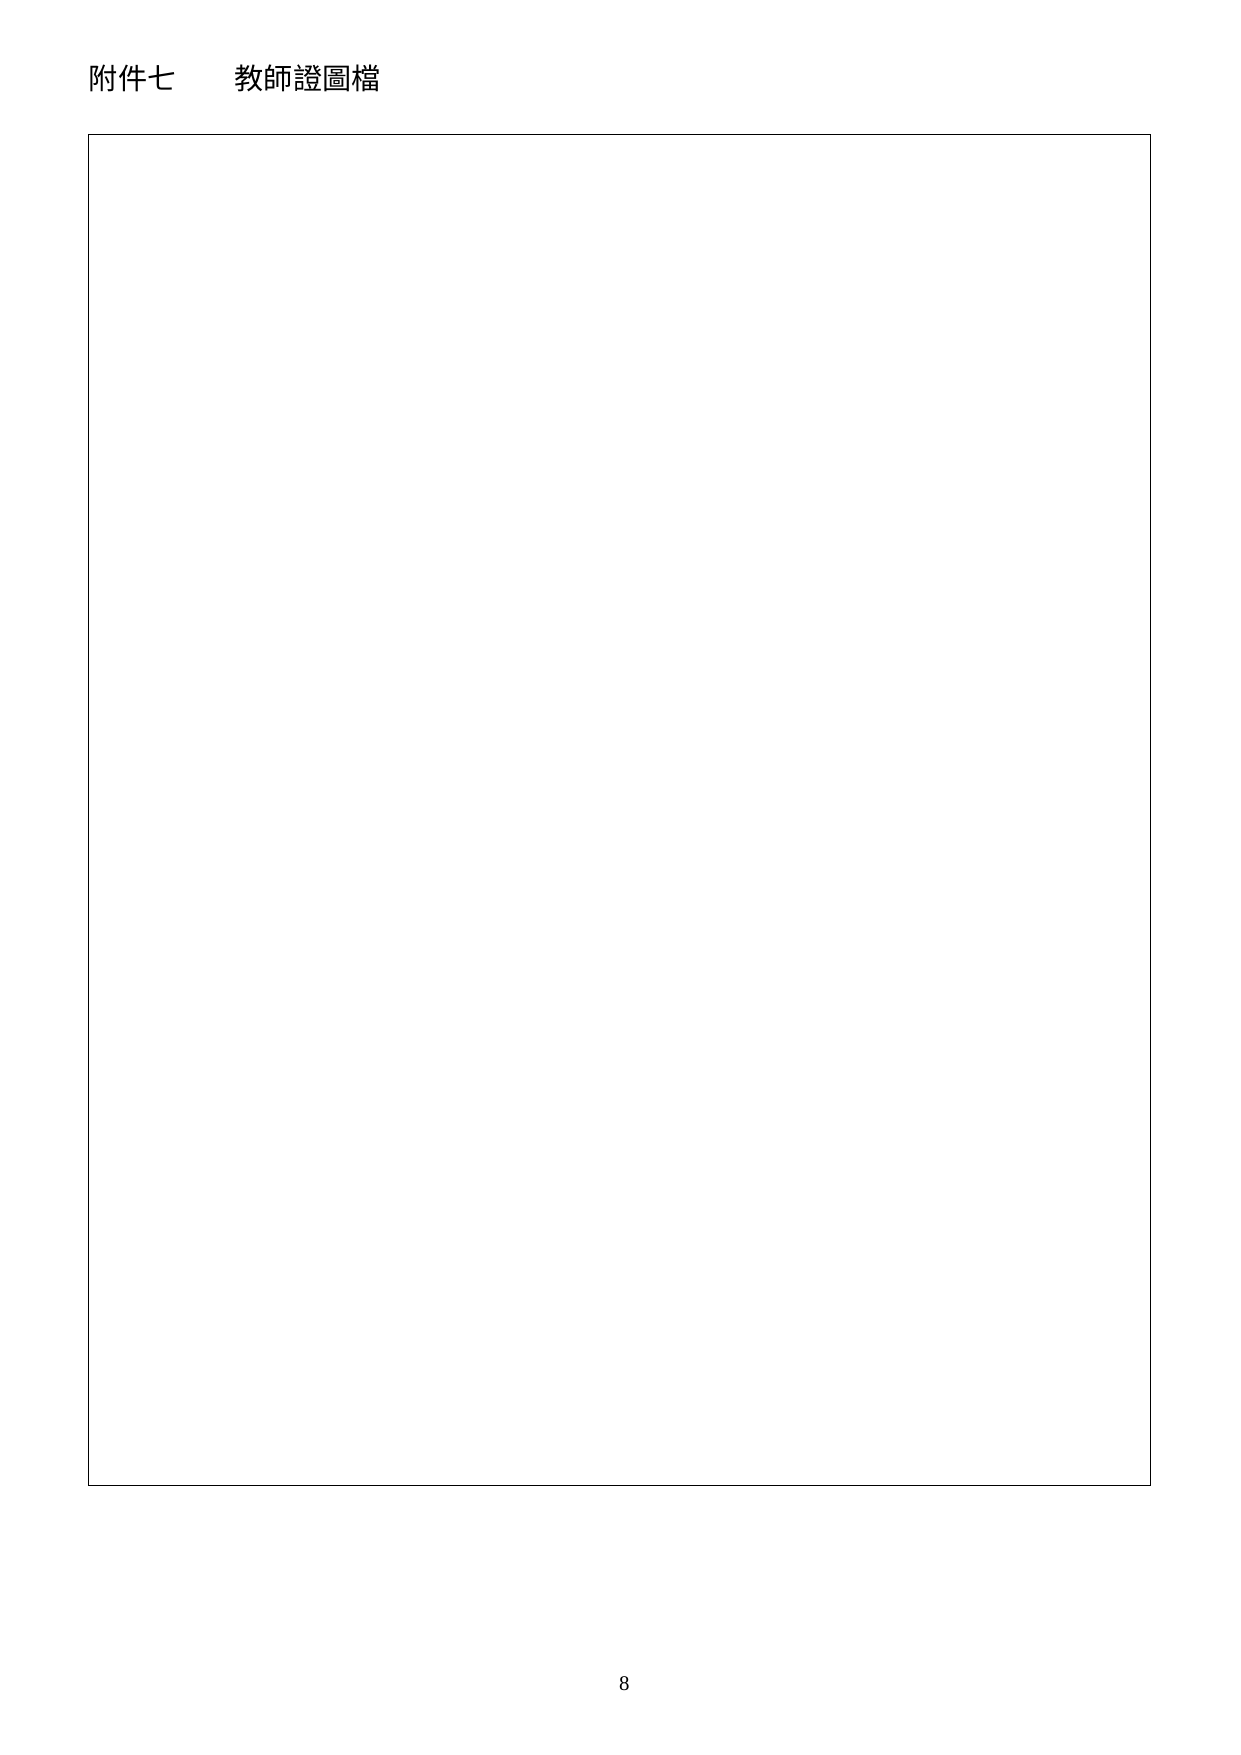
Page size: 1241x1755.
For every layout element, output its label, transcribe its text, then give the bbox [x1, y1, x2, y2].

text 附件七 教師證圖檔 [89, 59, 1152, 97]
table_header [89, 135, 1150, 1485]
